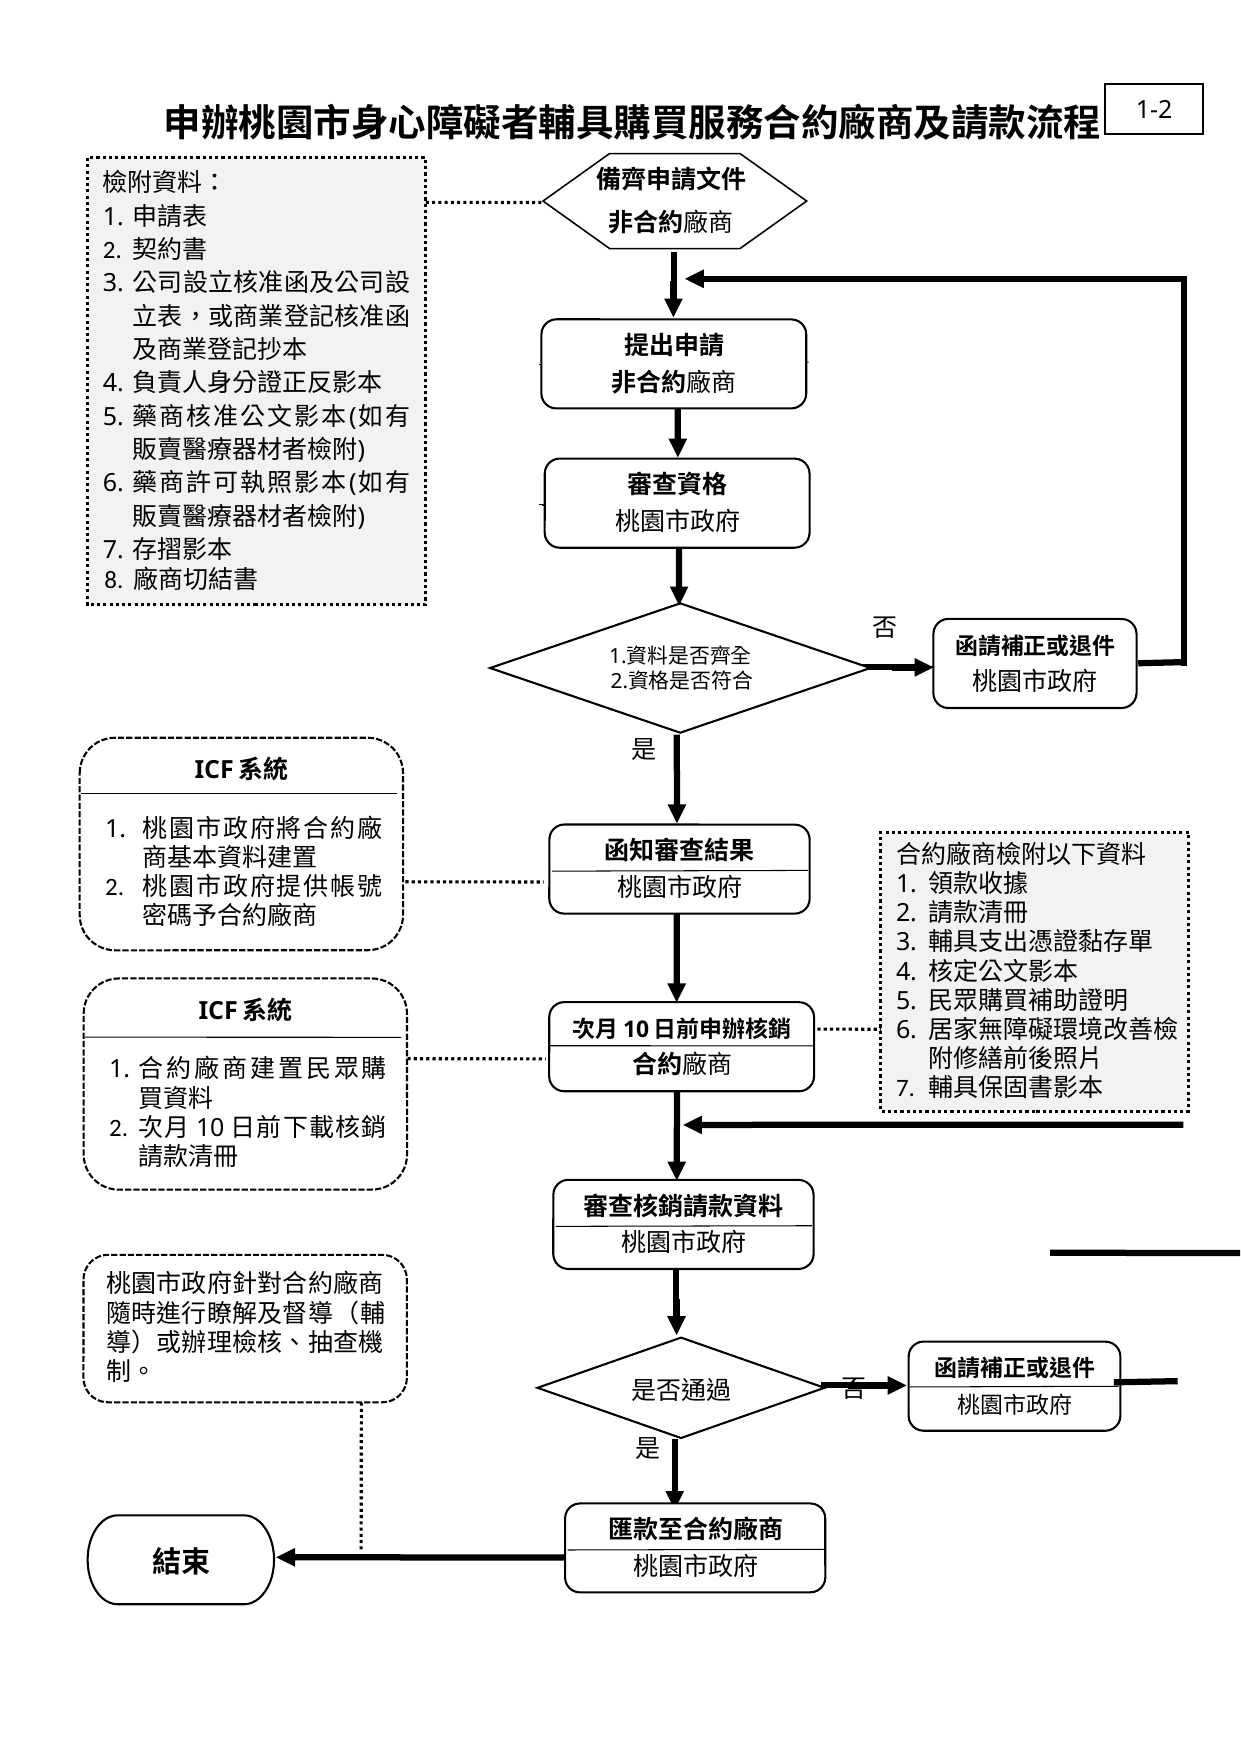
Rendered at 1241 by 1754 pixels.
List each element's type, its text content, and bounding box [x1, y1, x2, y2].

text ICF系統 [109, 996, 382, 1025]
list 桃園市政府提供帳號密碼予合約廠商 [105, 872, 383, 931]
text 桃園市政府 [564, 507, 790, 536]
text 函知審查結果 [569, 836, 790, 866]
text 結束 [111, 1539, 250, 1581]
text 桃園市政府 [584, 1552, 806, 1581]
text 檢附資料： [103, 165, 411, 198]
text 審查核銷請款資料 [573, 1192, 794, 1221]
list 負責人身分證正反影本 [103, 365, 411, 398]
list 公司設立核准函及公司設立表，或商業登記核准函及商業登記抄本 [103, 265, 411, 365]
text 非合約廠商 [608, 208, 736, 238]
text 否 [872, 607, 899, 643]
text 合約廠商檢附以下資料 [896, 840, 1179, 869]
list 存摺影本 [103, 532, 411, 565]
text 備齊申請文件 [596, 165, 749, 194]
list 民眾購買補助證明 [896, 986, 1179, 1015]
text 桃園市政府 [573, 1228, 794, 1257]
text 函請補正或退件 [953, 631, 1117, 660]
text 申辦桃園市身心障礙者輔具購買服務合約廠商及請款流程 [89, 82, 1193, 157]
list 合約廠商建置民眾購買資料 [109, 1054, 387, 1113]
text 次月10日前申辦核銷 [569, 1014, 795, 1043]
list 核定公文影本 [896, 957, 1179, 986]
text 2.資格是否符合 [585, 668, 775, 693]
text 匯款至合約廠商 [584, 1515, 806, 1544]
text 是 [635, 1428, 662, 1464]
list 領款收據 [896, 869, 1179, 898]
text 是否通過 [624, 1370, 738, 1406]
list 藥商核准公文影本(如有販賣醫療器材者檢附) [103, 398, 411, 465]
list 輔具支出憑證黏存單 [896, 927, 1179, 957]
list 居家無障礙環境改善檢附修繕前後照片 [896, 1015, 1179, 1073]
text 1.資料是否齊全 [585, 643, 775, 668]
text 桃園市政府針對合約廠商隨時進行瞭解及督導（輔導）或辦理檢核、抽查機制。 [106, 1269, 385, 1386]
text 否 [841, 1369, 868, 1405]
text 桃園市政府 [928, 1390, 1101, 1419]
list 次月10日前下載核銷請款清冊 [109, 1113, 387, 1171]
text 審查資格 [564, 470, 790, 499]
text 桃園市政府 [569, 873, 790, 902]
list 藥商許可執照影本(如有販賣醫療器材者檢附) [103, 465, 411, 532]
text 函請補正或退件 [928, 1353, 1101, 1383]
list 輔具保固書影本 [896, 1073, 1179, 1102]
text 是 [632, 726, 658, 767]
text 1-2 [1120, 92, 1188, 126]
list 廠商切結書 [104, 565, 416, 594]
text 非合約廠商 [561, 368, 787, 397]
text 桃園市政府 [953, 667, 1117, 696]
list 桃園市政府將合約廠商基本資料建置 [105, 814, 383, 872]
text 提出申請 [561, 331, 787, 360]
text 合約廠商 [569, 1051, 795, 1079]
list 申請表 [103, 198, 411, 232]
list 請款清冊 [896, 898, 1179, 927]
list 契約書 [103, 232, 411, 265]
text ICF系統 [105, 756, 378, 785]
